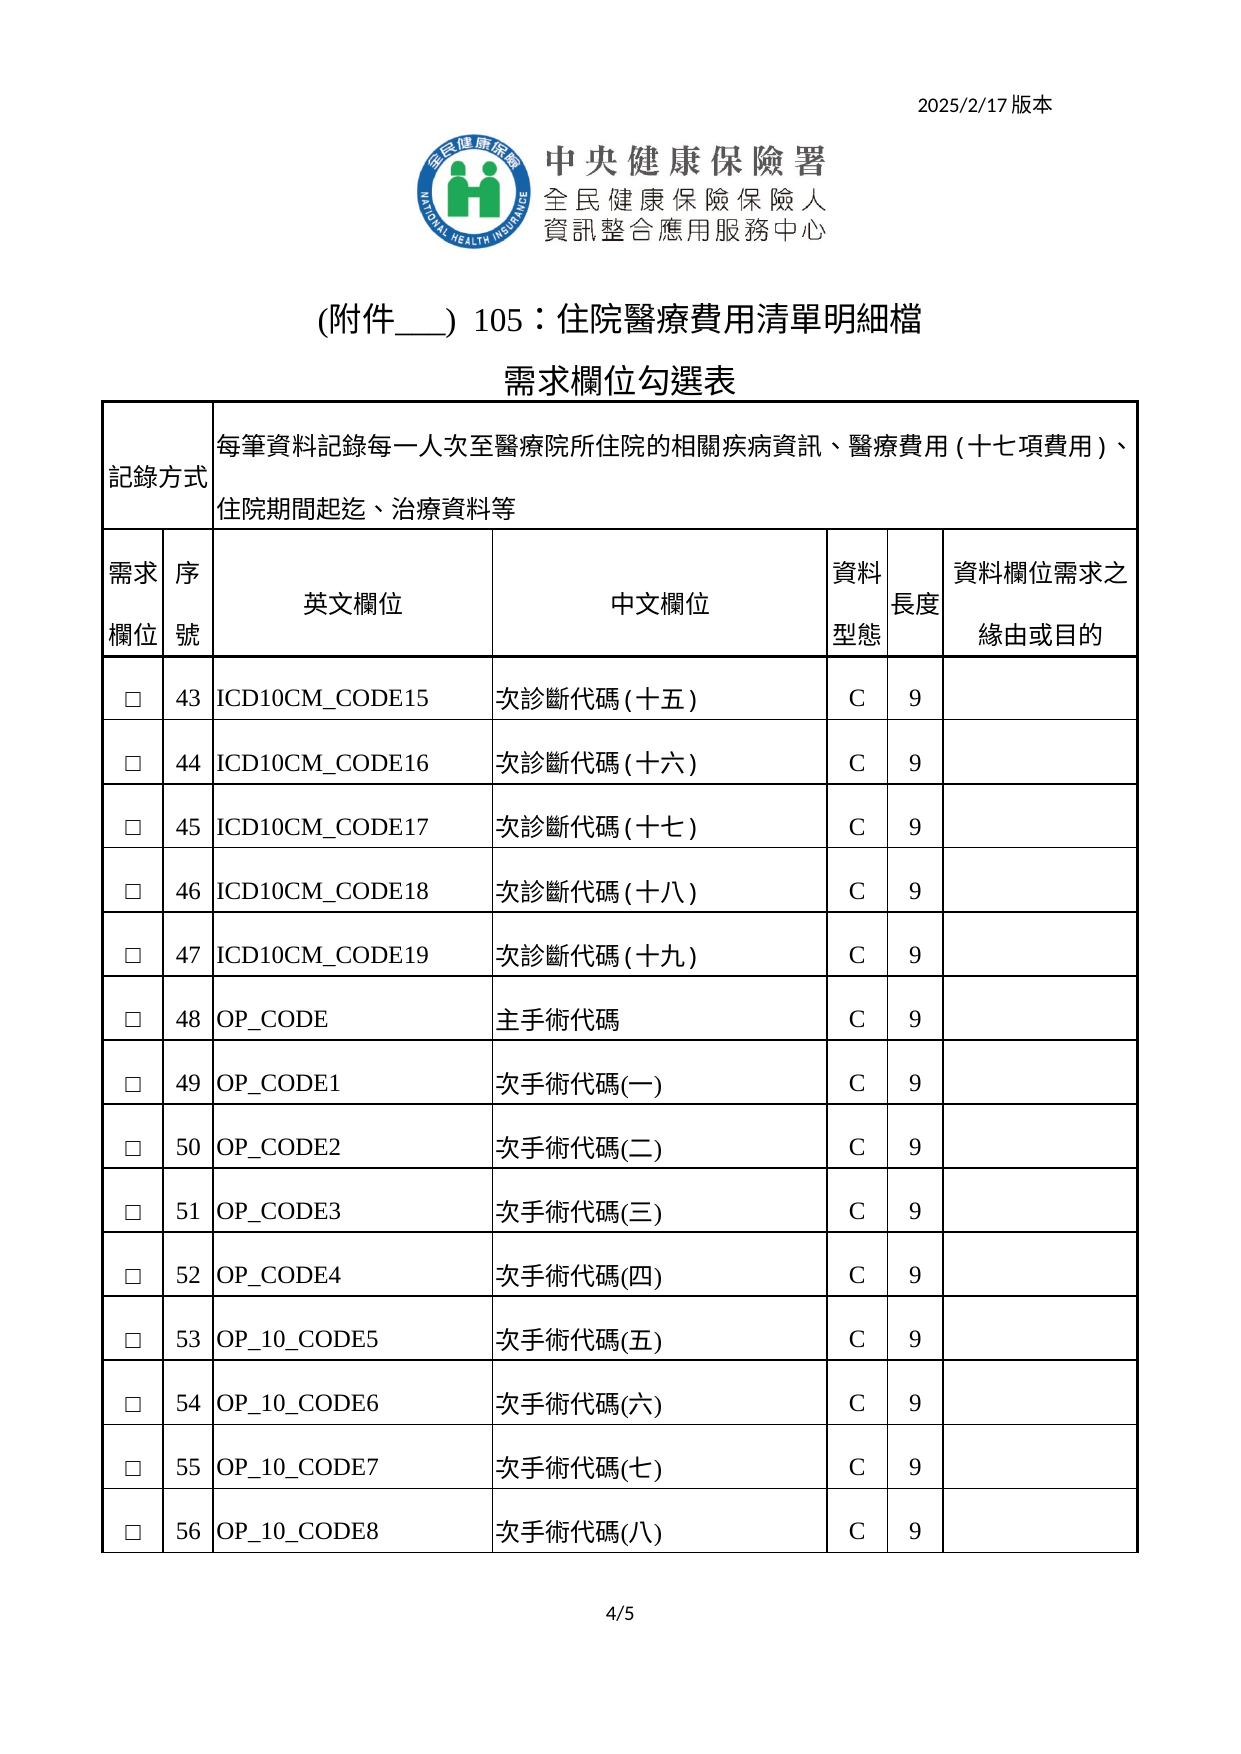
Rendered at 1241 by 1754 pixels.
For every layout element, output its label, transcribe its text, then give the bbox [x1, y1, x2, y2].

table_cell [944, 1297, 1136, 1359]
table_cell [944, 1361, 1136, 1423]
table_cell OP_CODE4 [214, 1233, 492, 1295]
table_cell 9 [888, 1169, 942, 1231]
table_cell C [828, 1489, 887, 1552]
table_cell C [828, 1425, 887, 1487]
table_cell □ [104, 1361, 162, 1423]
table_cell 9 [888, 977, 942, 1039]
table_cell 次手術代碼(三) [493, 1169, 826, 1231]
table_cell 資料欄位需求之 緣由或目的 [944, 530, 1136, 655]
table_cell 52 [164, 1233, 212, 1295]
table_cell 次診斷代碼(十五) [493, 658, 826, 719]
table_cell 9 [888, 1425, 942, 1487]
table_cell 次手術代碼(八) [493, 1489, 826, 1552]
table_cell 9 [888, 848, 942, 911]
table_cell 次手術代碼(六) [493, 1361, 826, 1423]
table_cell 每筆資料記錄每一人次至醫療院所住院的相關疾病資訊、醫療費用(十七項費用)、住院期間起迄、治療資料等 [214, 403, 1136, 528]
table_cell 49 [164, 1041, 212, 1103]
table_cell 次診斷代碼(十九) [493, 913, 826, 975]
table_cell C [828, 1105, 887, 1167]
table_cell □ [104, 913, 162, 975]
table_cell □ [104, 1041, 162, 1103]
table_cell 47 [164, 913, 212, 975]
table_cell 次診斷代碼(十七) [493, 785, 826, 847]
table_cell 次診斷代碼(十六) [493, 720, 826, 783]
table_cell 9 [888, 913, 942, 975]
table_cell 56 [164, 1489, 212, 1552]
table_cell [944, 913, 1136, 975]
table_cell [944, 1489, 1136, 1552]
table_cell 51 [164, 1169, 212, 1231]
table_cell [944, 1169, 1136, 1231]
table_cell 50 [164, 1105, 212, 1167]
table_cell [944, 1041, 1136, 1103]
table_cell C [828, 1361, 887, 1423]
table_cell 主手術代碼 [493, 977, 826, 1039]
table_cell OP_10_CODE5 [214, 1297, 492, 1359]
table_cell OP_CODE2 [214, 1105, 492, 1167]
table_cell OP_10_CODE7 [214, 1425, 492, 1487]
table_cell [944, 848, 1136, 911]
table_cell 記錄方式 [104, 403, 212, 528]
table_cell 9 [888, 1489, 942, 1552]
table_cell 序 號 [164, 530, 212, 655]
table_cell [944, 977, 1136, 1039]
table_cell □ [104, 658, 162, 719]
table_cell [944, 1233, 1136, 1295]
table_cell ICD10CM_CODE15 [214, 658, 492, 719]
table_cell OP_CODE1 [214, 1041, 492, 1103]
table_cell C [828, 1041, 887, 1103]
table_cell 45 [164, 785, 212, 847]
table_cell C [828, 977, 887, 1039]
table_cell C [828, 913, 887, 975]
table_cell OP_CODE [214, 977, 492, 1039]
table_cell 英文欄位 [214, 530, 492, 655]
table_cell □ [104, 1233, 162, 1295]
table_cell C [828, 1169, 887, 1231]
table_cell □ [104, 1425, 162, 1487]
table_cell 9 [888, 658, 942, 719]
table_cell □ [104, 1489, 162, 1552]
table_cell C [828, 658, 887, 719]
table_cell C [828, 1297, 887, 1359]
table_cell 55 [164, 1425, 212, 1487]
table_cell □ [104, 848, 162, 911]
table_cell OP_10_CODE8 [214, 1489, 492, 1552]
table_cell 9 [888, 720, 942, 783]
table_cell 48 [164, 977, 212, 1039]
table_cell 次診斷代碼(十八) [493, 848, 826, 911]
table_cell □ [104, 1169, 162, 1231]
table_cell [944, 1105, 1136, 1167]
table_cell 需求欄位 [104, 530, 162, 655]
table_header (附件___) 105：住院醫療費用清單明細檔 需求欄位勾選表 [103, 275, 1138, 400]
table_cell 次手術代碼(一) [493, 1041, 826, 1103]
table_cell 次手術代碼(七) [493, 1425, 826, 1487]
table_cell 中文欄位 [493, 530, 826, 655]
table_cell C [828, 1233, 887, 1295]
table_cell C [828, 848, 887, 911]
table_cell 次手術代碼(五) [493, 1297, 826, 1359]
table_cell C [828, 785, 887, 847]
table_cell 43 [164, 658, 212, 719]
table_cell 46 [164, 848, 212, 911]
table_cell 44 [164, 720, 212, 783]
table_cell 9 [888, 1233, 942, 1295]
table_cell 53 [164, 1297, 212, 1359]
table_cell [944, 785, 1136, 847]
table_cell 9 [888, 1361, 942, 1423]
table_cell ICD10CM_CODE19 [214, 913, 492, 975]
table_cell ICD10CM_CODE17 [214, 785, 492, 847]
table_cell ICD10CM_CODE18 [214, 848, 492, 911]
table_cell 9 [888, 785, 942, 847]
table_cell 次手術代碼(四) [493, 1233, 826, 1295]
table_cell □ [104, 785, 162, 847]
table_cell □ [104, 1105, 162, 1167]
table_cell OP_10_CODE6 [214, 1361, 492, 1423]
table_cell 次手術代碼(二) [493, 1105, 826, 1167]
table_cell 資料型態 [828, 530, 887, 655]
table_cell 54 [164, 1361, 212, 1423]
table_cell 9 [888, 1041, 942, 1103]
table_cell 9 [888, 1297, 942, 1359]
table_cell [944, 720, 1136, 783]
table_cell [944, 1425, 1136, 1487]
table_cell 9 [888, 1105, 942, 1167]
table_cell □ [104, 1297, 162, 1359]
table_cell □ [104, 977, 162, 1039]
table_cell C [828, 720, 887, 783]
table_cell ICD10CM_CODE16 [214, 720, 492, 783]
table_cell [944, 658, 1136, 719]
table_cell □ [104, 720, 162, 783]
table_cell OP_CODE3 [214, 1169, 492, 1231]
table_cell 長度 [888, 530, 942, 655]
